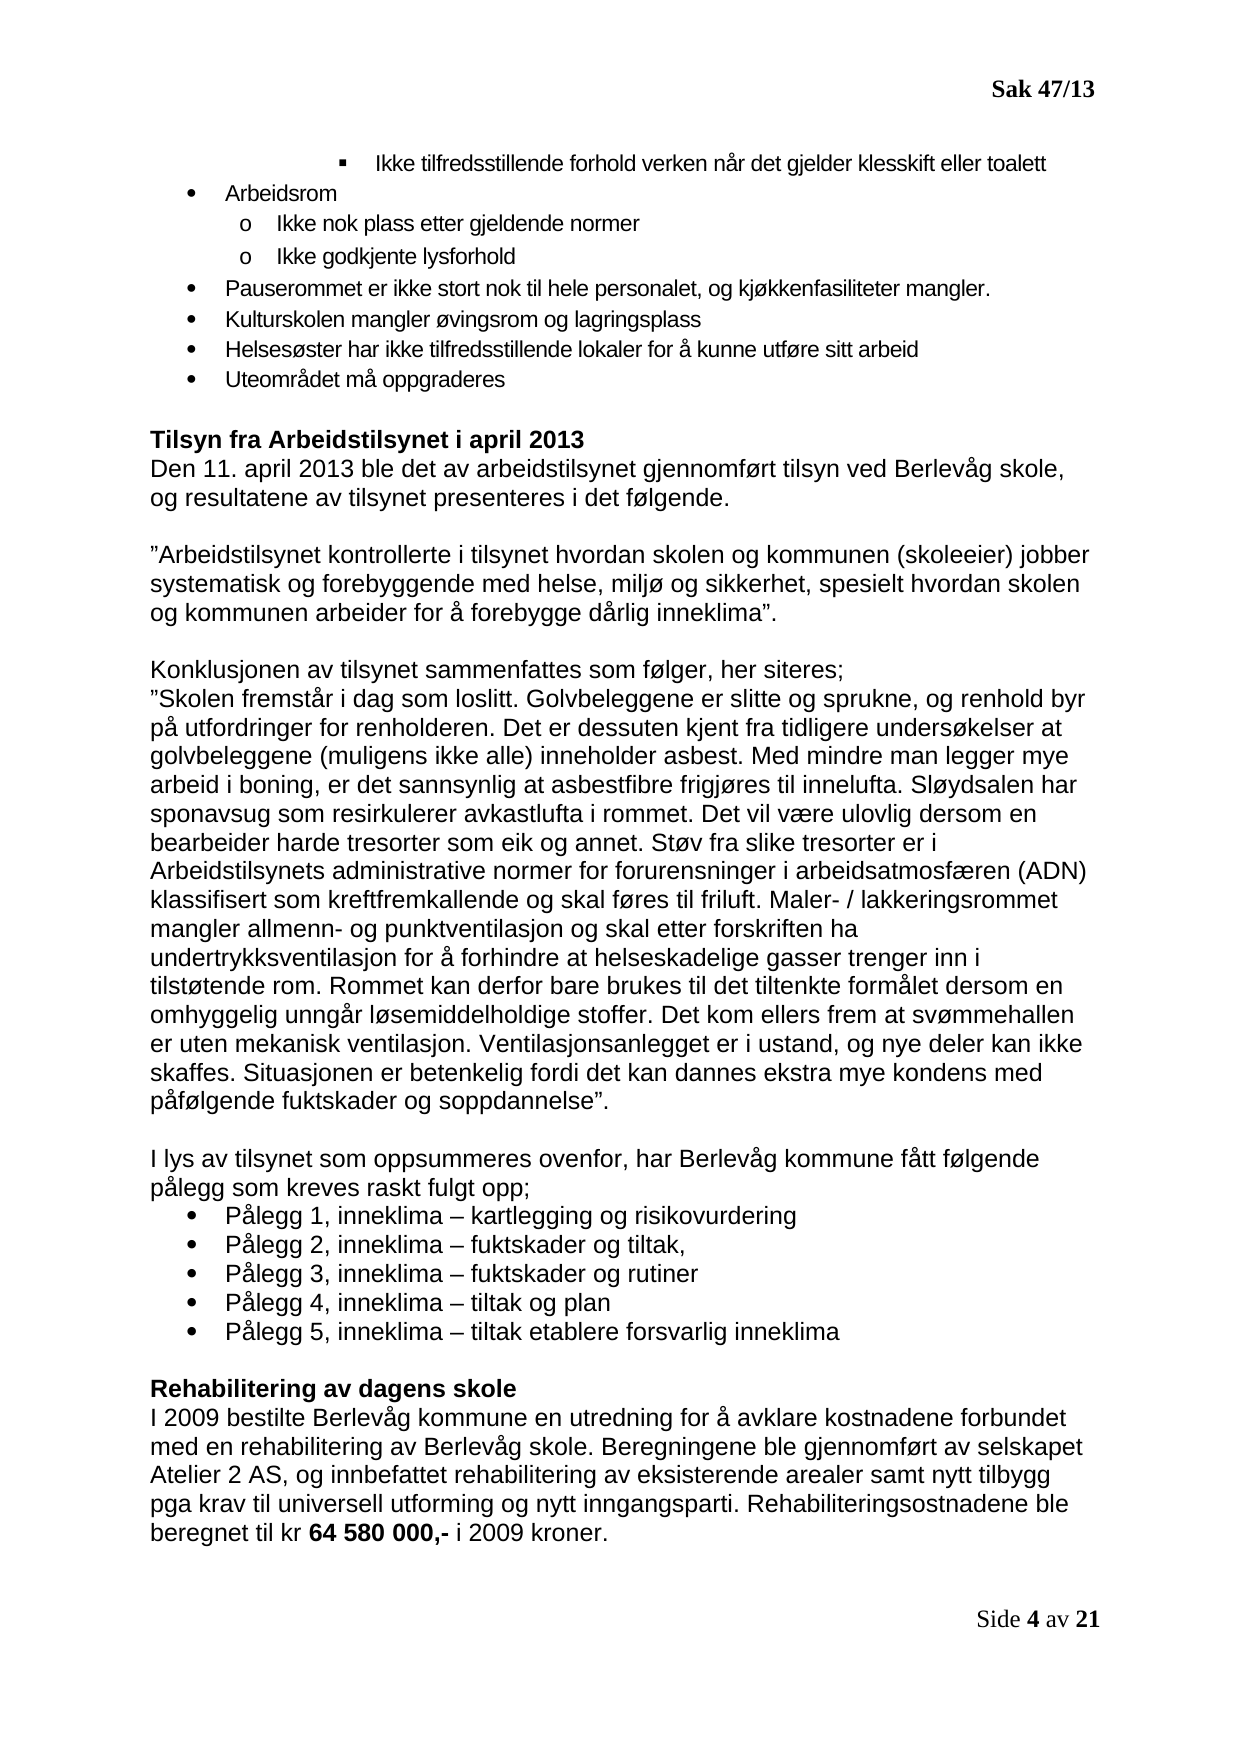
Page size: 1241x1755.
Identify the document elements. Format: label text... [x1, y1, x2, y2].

text I 2009 bestilte Berlevåg kommune en utredning for å avklare kostnadene forbundet med en rehabilitering av Berlevåg skole. Beregningene ble gjennomført av selskapet Atelier 2 AS, og innbefattet rehabilitering av eksisterende arealer samt nytt tilbygg pga krav til universell utforming og nytt inngangsparti. Rehabiliteringsostnadene ble beregnet til kr 64 580 000,- i 2009 kroner. [150, 1403, 1100, 1547]
list Ikke nok plass etter gjeldende normer [239, 210, 1100, 239]
text Den 11. april 2013 ble det av arbeidstilsynet gjennomført tilsyn ved Berlevåg skole, og resultatene av tilsynet presenteres i det følgende. [150, 454, 1100, 511]
list Pauserommet er ikke stort nok til hele personalet, og kjøkkenfasiliteter mangler. [187, 275, 1100, 302]
list Ikke godkjente lysforhold [239, 243, 1100, 271]
list Pålegg 4, inneklima – tiltak og plan [187, 1288, 1100, 1317]
list Pålegg 3, inneklima – fuktskader og rutiner [187, 1259, 1100, 1288]
text Rehabilitering av dagens skole [150, 1374, 1100, 1403]
text ”Arbeidstilsynet kontrollerte i tilsynet hvordan skolen og kommunen (skoleeier) jobber systematisk og forebyggende med helse, miljø og sikkerhet, spesielt hvordan skolen og kommunen arbeider for å forebygge dårlig inneklima”. [150, 540, 1100, 626]
list Pålegg 5, inneklima – tiltak etablere forsvarlig inneklima [187, 1317, 1100, 1346]
text ”Skolen fremstår i dag som loslitt. Golvbeleggene er slitte og sprukne, og renhold byr på utfordringer for renholderen. Det er dessuten kjent fra tidligere undersøkelser at golvbeleggene (muligens ikke alle) inneholder asbest. Med mindre man legger mye arbeid i boning, er det sannsynlig at asbestfibre frigjøres til innelufta. Sløydsalen har sponavsug som resirkulerer avkastlufta i rommet. Det vil være ulovlig dersom en bearbeider harde tresorter som eik og annet. Støv fra slike tresorter er i Arbeidstilsynets administrative normer for forurensninger i arbeidsatmosfæren (ADN) klassifisert som kreftfremkallende og skal føres til friluft. Maler- / lakkeringsrommet mangler allmenn- og punktventilasjon og skal etter forskriften ha undertrykksventilasjon for å forhindre at helseskadelige gasser trenger inn i tilstøtende rom. Rommet kan derfor bare brukes til det tiltenkte formålet dersom en omhyggelig unngår løsemiddelholdige stoffer. Det kom ellers frem at svømmehallen er uten mekanisk ventilasjon. Ventilasjonsanlegget er i ustand, og nye deler kan ikke skaffes. Situasjonen er betenkelig fordi det kan dannes ekstra mye kondens med påfølgende fuktskader og soppdannelse”. [150, 684, 1100, 1115]
list Helsesøster har ikke tilfredsstillende lokaler for å kunne utføre sitt arbeid [187, 336, 1100, 362]
text Konklusjonen av tilsynet sammenfattes som følger, her siteres; [150, 655, 1100, 684]
list Pålegg 2, inneklima – fuktskader og tiltak, [187, 1230, 1100, 1259]
text I lys av tilsynet som oppsummeres ovenfor, har Berlevåg kommune fått følgende pålegg som kreves raskt fulgt opp; [150, 1144, 1100, 1201]
list Uteområdet må oppgraderes [187, 366, 1100, 392]
text Tilsyn fra Arbeidstilsynet i april 2013 [150, 425, 1100, 454]
list Arbeidsrom [187, 180, 1100, 207]
list Pålegg 1, inneklima – kartlegging og risikovurdering [187, 1201, 1100, 1230]
list Kulturskolen mangler øvingsrom og lagringsplass [187, 306, 1100, 332]
list Ikke tilfredsstillende forhold verken når det gjelder klesskift eller toalett [337, 150, 1100, 176]
